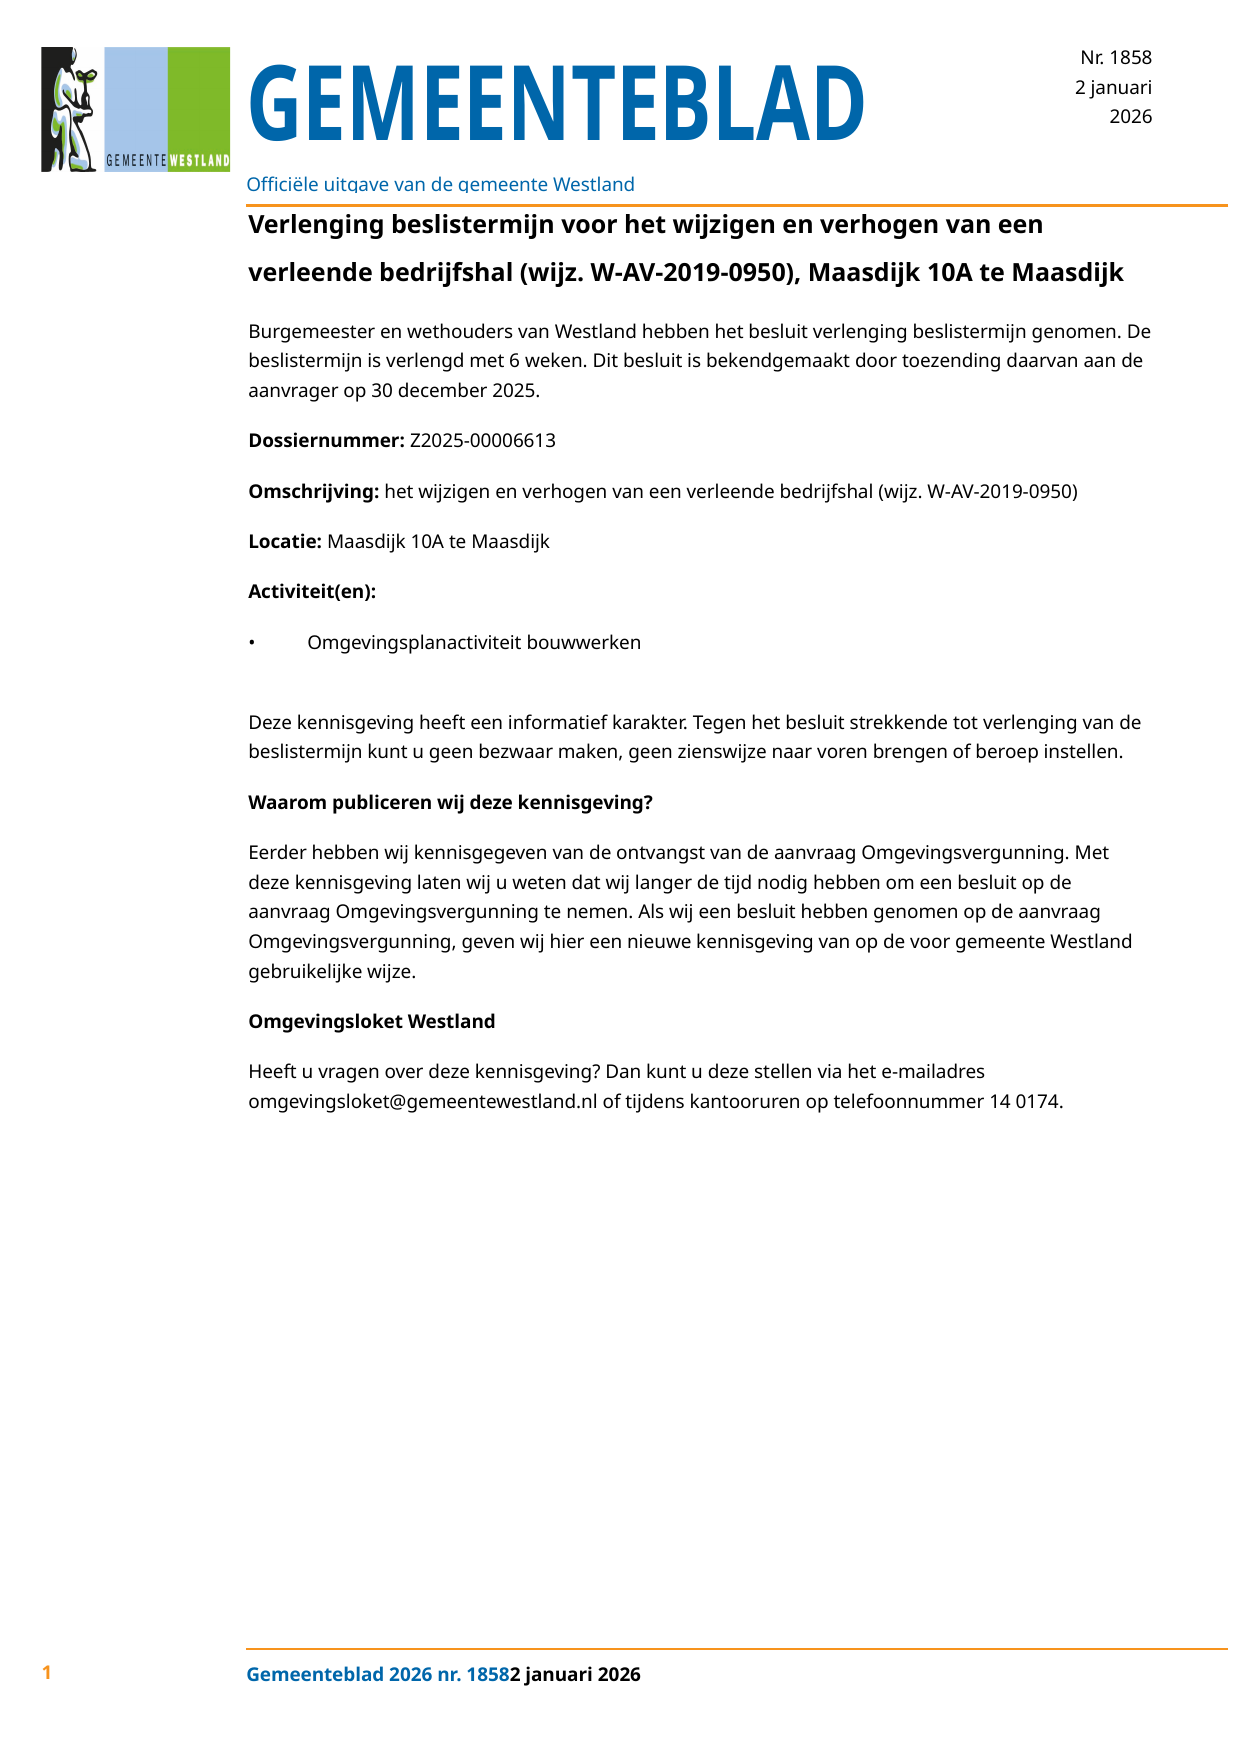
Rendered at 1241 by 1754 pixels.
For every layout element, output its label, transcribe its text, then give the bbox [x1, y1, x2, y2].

text Burgemeester en wethouders van Westland hebben het besluit verlenging beslistermijn genomen. De beslistermijn is verlengd met 6 weken. Dit besluit is bekendgemaakt door toezending daarvan aan de aanvrager op 30 december 2025. [248, 318, 1152, 403]
text Locatie: Maasdijk 10A te Maasdijk [248, 528, 1152, 554]
picture [41, 47, 231, 172]
list Omgevingsplanactiviteit bouwwerken [248, 629, 1152, 655]
text Dossiernummer: Z2025-00006613 [248, 427, 1152, 453]
text Eerder hebben wij kennisgegeven van de ontvangst van de aanvraag Omgevingsvergunning. Met deze kennisgeving laten wij u weten dat wij langer de tijd nodig hebben om een besluit op de aanvraag Omgevingsvergunning te nemen. Als wij een besluit hebben genomen op de aanvraag Omgevingsvergunning, geven wij hier een nieuwe kennisgeving van op de voor gemeente Westland gebruikelijke wijze. [248, 839, 1152, 984]
text Activiteit(en): [248, 579, 1152, 604]
text Waarom publiceren wij deze kennisgeving? [248, 789, 1152, 815]
text Heeft u vragen over deze kennisgeving? Dan kunt u deze stellen via het e-mailadres omgevingsloket@gemeentewestland.nl of tijdens kantooruren op telefoonnummer 14 0174. [248, 1059, 1152, 1114]
text Verlenging beslistermijn voor het wijzigen en verhogen van een verleende bedrijfshal (wijz. W-AV-2019-0950), Maasdijk 10A te Maasdijk [248, 207, 1152, 288]
text Omschrijving: het wijzigen en verhogen van een verleende bedrijfshal (wijz. W-AV-2019-0950) [248, 478, 1152, 504]
text Deze kennisgeving heeft een informatief karakter. Tegen het besluit strekkende tot verlenging van de beslistermijn kunt u geen bezwaar maken, geen zienswijze naar voren brengen of beroep instellen. [248, 709, 1152, 764]
text Omgevingsloket Westland [248, 1008, 1152, 1034]
